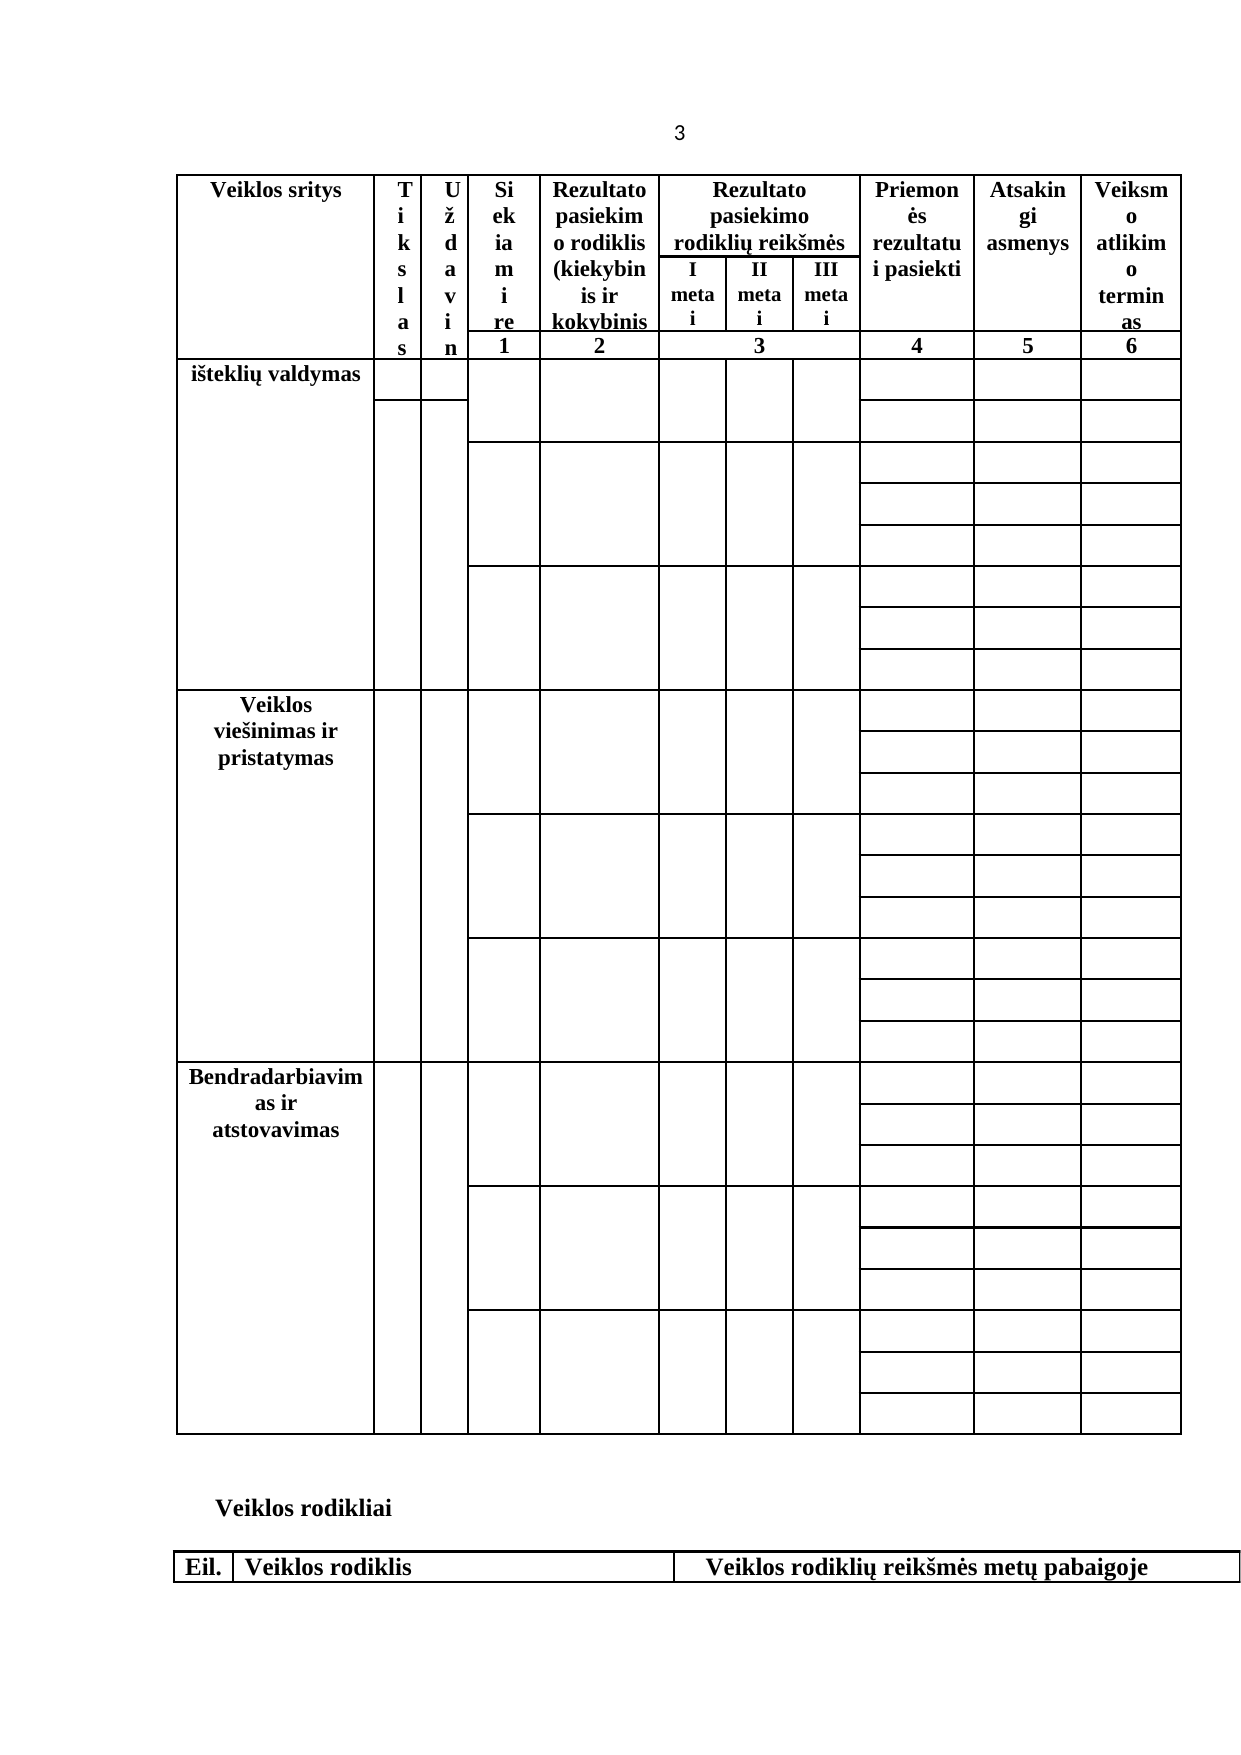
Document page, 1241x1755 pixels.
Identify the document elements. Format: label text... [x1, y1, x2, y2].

table_cell [727, 1187, 792, 1309]
table_cell [975, 360, 1080, 399]
table_cell [660, 939, 725, 1061]
table_cell [975, 898, 1080, 937]
table_cell [660, 567, 725, 689]
table_cell 5 [975, 332, 1080, 358]
table_cell [975, 1311, 1080, 1351]
table_cell [727, 939, 792, 1061]
table_cell [1082, 443, 1180, 482]
table_cell [861, 856, 973, 896]
table_cell [727, 443, 792, 565]
table_cell [727, 815, 792, 937]
table_cell [861, 443, 973, 482]
table_cell [469, 360, 539, 441]
table_cell 2 [541, 332, 658, 358]
table_cell [541, 443, 658, 565]
table_cell [1082, 567, 1180, 606]
table_cell [975, 815, 1080, 854]
table_cell 6 [1082, 332, 1180, 358]
table_cell [469, 1187, 539, 1309]
table_cell [861, 980, 973, 1020]
table_cell [375, 1063, 420, 1433]
table_cell [1082, 980, 1180, 1020]
table_cell [1082, 1229, 1180, 1268]
table_cell [1082, 898, 1180, 937]
table_cell [861, 1187, 973, 1226]
table_cell [794, 1063, 859, 1185]
table_cell [975, 401, 1080, 441]
table_cell [794, 939, 859, 1061]
table_cell [541, 691, 658, 813]
table_cell [541, 360, 658, 441]
table_cell [727, 691, 792, 813]
table_cell [469, 443, 539, 565]
text Veiklos rodikliai [215, 1493, 1181, 1522]
table_cell [861, 1105, 973, 1144]
table_header Siekiami rezultatai [469, 176, 539, 329]
table_header Atsakingi asmenys [975, 176, 1080, 329]
table_cell [1082, 691, 1180, 730]
table_cell [794, 360, 859, 441]
table_cell [727, 1063, 792, 1185]
table_cell [975, 1187, 1080, 1226]
table_cell [861, 484, 973, 523]
table_cell [861, 608, 973, 647]
table_cell [469, 815, 539, 937]
table_cell [1082, 360, 1180, 399]
table_header Priemonės rezultatui pasiekti [861, 176, 973, 329]
table_cell [861, 1270, 973, 1309]
table_cell [861, 567, 973, 606]
table_cell [375, 360, 420, 399]
table_cell [861, 898, 973, 937]
table_cell [975, 1146, 1080, 1185]
table_header Rezultato pasiekimo rodiklių reikšmės [660, 176, 859, 255]
table_cell [861, 650, 973, 689]
table_cell [422, 1063, 467, 1433]
table_cell [861, 774, 973, 813]
table_cell [861, 1311, 973, 1351]
table_cell [975, 939, 1080, 978]
table_header Uždaviniai [422, 176, 467, 358]
table_header Veiklos rodiklių reikšmės metų pabaigoje [675, 1553, 1239, 1581]
table_cell [975, 980, 1080, 1020]
table_cell [1082, 1311, 1180, 1351]
table_cell [727, 1311, 792, 1433]
table_header Veiksmo atlikimo terminas [1082, 176, 1180, 329]
table_cell [727, 567, 792, 689]
table_cell [975, 1270, 1080, 1309]
table_cell I metai [660, 258, 725, 329]
table_cell [975, 856, 1080, 896]
table_cell [375, 691, 420, 1061]
table_cell [1082, 774, 1180, 813]
table_cell [1082, 815, 1180, 854]
table_cell [1082, 1187, 1180, 1226]
table_cell [469, 567, 539, 689]
table_cell [660, 360, 725, 441]
table_cell [975, 608, 1080, 647]
table_cell [975, 650, 1080, 689]
table_cell [541, 1063, 658, 1185]
table_cell [660, 443, 725, 565]
table_header Eil. [175, 1553, 232, 1581]
table_cell [861, 360, 973, 399]
table_cell [1082, 732, 1180, 772]
table_cell [469, 1311, 539, 1433]
table_cell [1082, 939, 1180, 978]
table_cell [1082, 1270, 1180, 1309]
table_cell [794, 1311, 859, 1433]
table_cell [541, 815, 658, 937]
table_cell [1082, 650, 1180, 689]
table_cell [660, 1187, 725, 1309]
table_cell [975, 526, 1080, 565]
table_cell [660, 1311, 725, 1433]
table_cell [1082, 1063, 1180, 1102]
table_cell [975, 443, 1080, 482]
table_cell [861, 1394, 973, 1433]
table_cell [1082, 1022, 1180, 1061]
table_cell [794, 691, 859, 813]
table_cell [794, 1187, 859, 1309]
table_cell [1082, 1353, 1180, 1392]
table_cell [975, 1229, 1080, 1268]
table_cell [375, 401, 420, 689]
table_cell [422, 691, 467, 1061]
table_cell [861, 815, 973, 854]
table_cell II metai [727, 258, 792, 329]
table_cell [469, 939, 539, 1061]
table_cell 1 [469, 332, 539, 358]
table_cell 4 [861, 332, 973, 358]
table_cell [861, 401, 973, 441]
table_cell 3 [660, 332, 859, 358]
table_cell [1082, 1146, 1180, 1185]
table_cell [469, 691, 539, 813]
table_cell [975, 1353, 1080, 1392]
table_cell [861, 1353, 973, 1392]
table_cell [794, 815, 859, 937]
table_cell [794, 443, 859, 565]
table_header Rezultato pasiekimo rodiklis (kiekybinis ir kokybinis) [541, 176, 658, 329]
table_cell [861, 732, 973, 772]
table_cell III metai [794, 258, 859, 329]
table_cell [660, 815, 725, 937]
table_cell [1082, 1394, 1180, 1433]
table_cell [541, 567, 658, 689]
table_cell [1082, 856, 1180, 896]
table_cell Bendradarbiavimas ir atstovavimas [178, 1063, 373, 1433]
table_cell [541, 939, 658, 1061]
table_cell [975, 1105, 1080, 1144]
table_cell [1082, 401, 1180, 441]
table_cell [861, 526, 973, 565]
table_cell [1082, 526, 1180, 565]
table_cell [975, 732, 1080, 772]
table_cell [1082, 484, 1180, 523]
table_cell [975, 774, 1080, 813]
table_cell [660, 1063, 725, 1185]
table_cell [541, 1187, 658, 1309]
table_cell [861, 1146, 973, 1185]
table_cell [975, 1063, 1080, 1102]
table_cell [861, 1229, 973, 1268]
table_header Veiklos rodiklis [234, 1553, 673, 1581]
table_cell Veiklos viešinimas ir pristatymas [178, 691, 373, 1061]
table_cell [861, 1022, 973, 1061]
table_cell [1082, 608, 1180, 647]
table_cell [422, 360, 467, 399]
table_cell [975, 567, 1080, 606]
table_cell [1082, 1105, 1180, 1144]
table_cell [727, 360, 792, 441]
table_cell [794, 567, 859, 689]
table_header Tikslas [375, 176, 420, 358]
table_cell [469, 1063, 539, 1185]
table_cell [975, 484, 1080, 523]
table_cell [861, 1063, 973, 1102]
table_cell [975, 691, 1080, 730]
table_cell išteklių valdymas [178, 360, 373, 689]
table_cell [422, 401, 467, 689]
table_cell [975, 1394, 1080, 1433]
table_cell [861, 691, 973, 730]
table_cell [975, 1022, 1080, 1061]
table_header Veiklos sritys [178, 176, 373, 358]
table_cell [861, 939, 973, 978]
table_cell [541, 1311, 658, 1433]
table_cell [660, 691, 725, 813]
